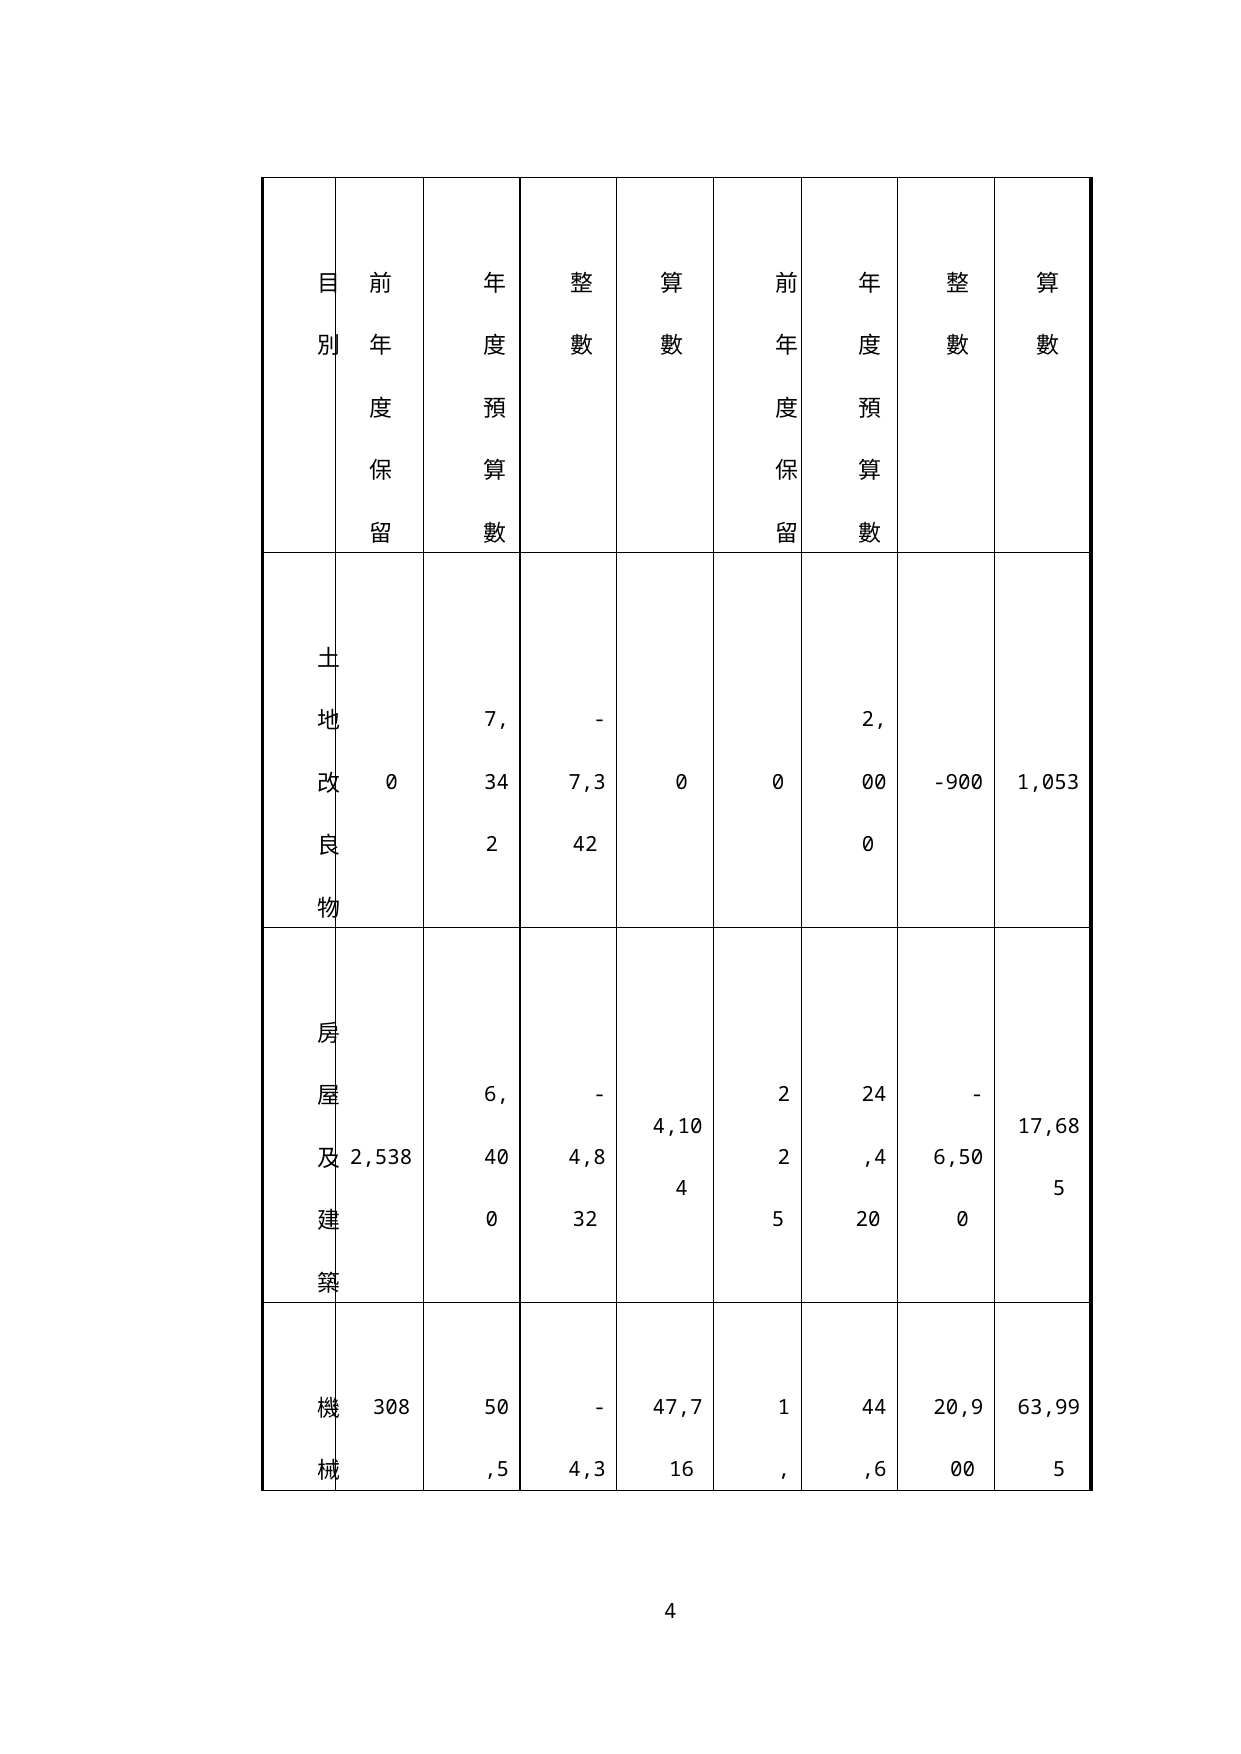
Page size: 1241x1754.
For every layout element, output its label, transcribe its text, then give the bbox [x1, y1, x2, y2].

table_cell 4,104 [617, 928, 713, 1302]
table_cell 房屋及建築 [264, 928, 335, 1302]
table_cell 20,900 [898, 1303, 994, 1490]
table_cell 項目別 [264, 178, 335, 552]
table_cell -900 [898, 553, 994, 927]
table_cell -4,3 [521, 1303, 616, 1490]
table_cell 整數 [898, 178, 994, 552]
table_cell 1,053 [995, 553, 1089, 927]
table_cell 6,400 [424, 928, 519, 1302]
table_cell 2,538 [336, 928, 423, 1302]
table_cell 算數 [617, 178, 713, 552]
table_cell 以前年度保留 [336, 178, 423, 552]
table_cell 63,995 [995, 1303, 1089, 1490]
table_cell 0 [714, 553, 801, 927]
table_cell 整數 [521, 178, 616, 552]
table_cell -6,500 [898, 928, 994, 1302]
table_cell 1, [714, 1303, 801, 1490]
table_cell 24,420 [802, 928, 897, 1302]
table_cell 0 [617, 553, 713, 927]
table_cell 前年度保留 [714, 178, 801, 552]
table_cell 225 [714, 928, 801, 1302]
table_cell 17,685 [995, 928, 1089, 1302]
table_cell -4,832 [521, 928, 616, 1302]
table_cell -7,342 [521, 553, 616, 927]
table_cell 50,5 [424, 1303, 519, 1490]
table_cell 機械及設備 [264, 1303, 335, 1490]
table_cell 2,000 [802, 553, 897, 927]
table_cell 年度預算數 [424, 178, 519, 552]
table_cell 44,6 [802, 1303, 897, 1490]
table_cell 算數 [995, 178, 1089, 552]
table_cell 47,716 [617, 1303, 713, 1490]
table_cell 308 [336, 1303, 423, 1490]
table_cell 土地改良物 [264, 553, 335, 927]
table_cell 0 [336, 553, 423, 927]
table_cell 年度預算數 [802, 178, 897, 552]
table_cell 7,342 [424, 553, 519, 927]
